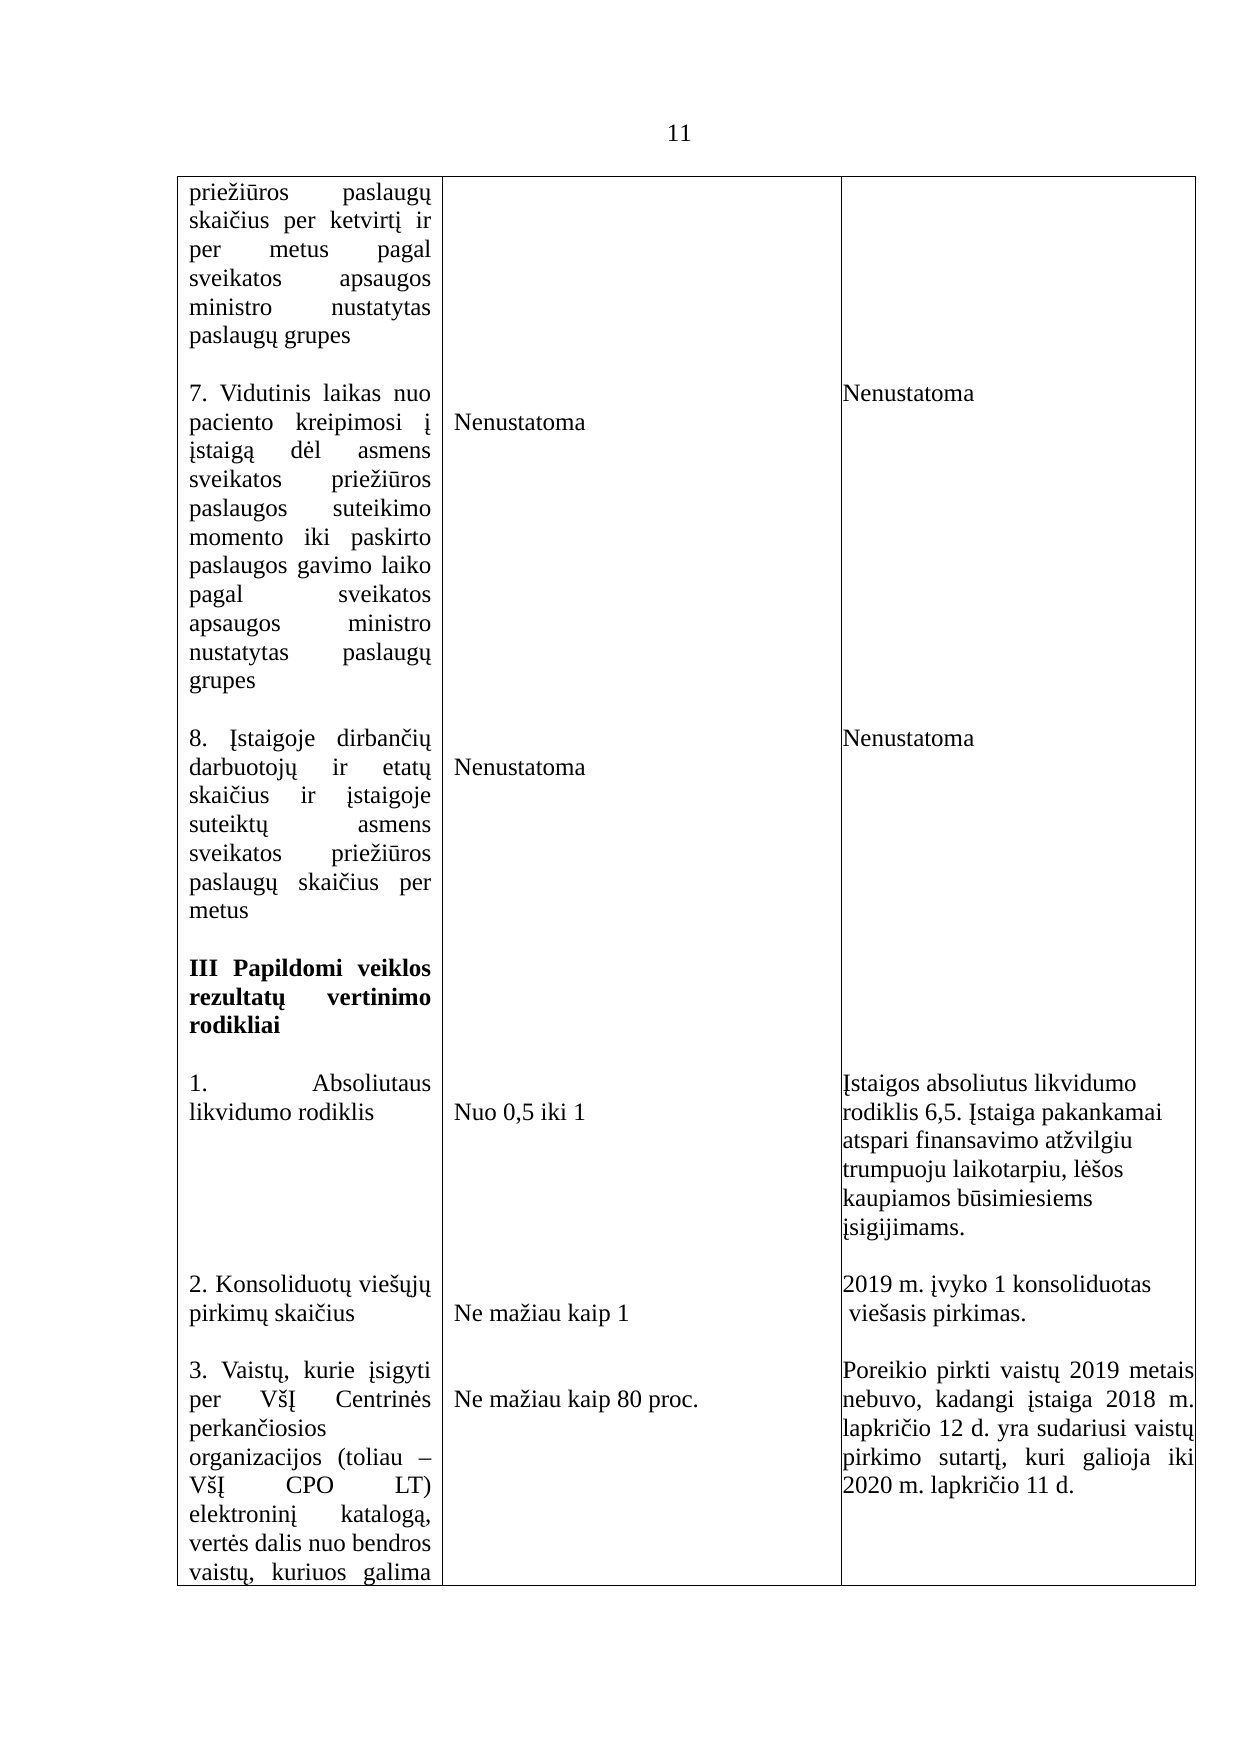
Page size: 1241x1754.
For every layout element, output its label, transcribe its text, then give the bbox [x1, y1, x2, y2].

table_cell priežiūros paslaugų skaičius per ketvirtį ir per metus pagal sveikatos apsaugos ministro nustatytas paslaugų grupes 7. Vidutinis laikas nuo paciento kreipimosi į įstaigą dėl asmens sveikatos priežiūros paslaugos suteikimo momento iki paskirto paslaugos gavimo laiko pagal sveikatos apsaugos ministro nustatytas paslaugų grupes 8. Įstaigoje dirbančių darbuotojų ir etatų skaičius ir įstaigoje suteiktų asmens sveikatos priežiūros paslaugų skaičius per metus III Papildomi veiklos rezultatų vertinimo rodikliai 1. Absoliutaus likvidumo rodiklis 2. Konsoliduotų viešųjų pirkimų skaičius 3. Vaistų, kurie įsigyti per VšĮ Centrinės perkančiosios organizacijos (toliau – VšĮ CPO LT) elektroninį katalogą, vertės dalis nuo bendros vaistų, kuriuos galima [178, 177, 442, 1585]
table_cell Nenustatoma Nenustatoma Nuo 0,5 iki 1 Ne mažiau kaip 1 Ne mažiau kaip 80 proc. [443, 177, 841, 1585]
table_cell Nenustatoma Nenustatoma Įstaigos absoliutus likvidumo rodiklis 6,5. Įstaiga pakankamai atspari finansavimo atžvilgiu trumpuoju laikotarpiu, lėšos kaupiamos būsimiesiems įsigijimams. 2019 m. įvyko 1 konsoliduotas viešasis pirkimas. Poreikio pirkti vaistų 2019 metais nebuvo, kadangi įstaiga 2018 m. lapkričio 12 d. yra sudariusi vaistų pirkimo sutartį, kuri galioja iki 2020 m. lapkričio 11 d. [842, 177, 1195, 1585]
